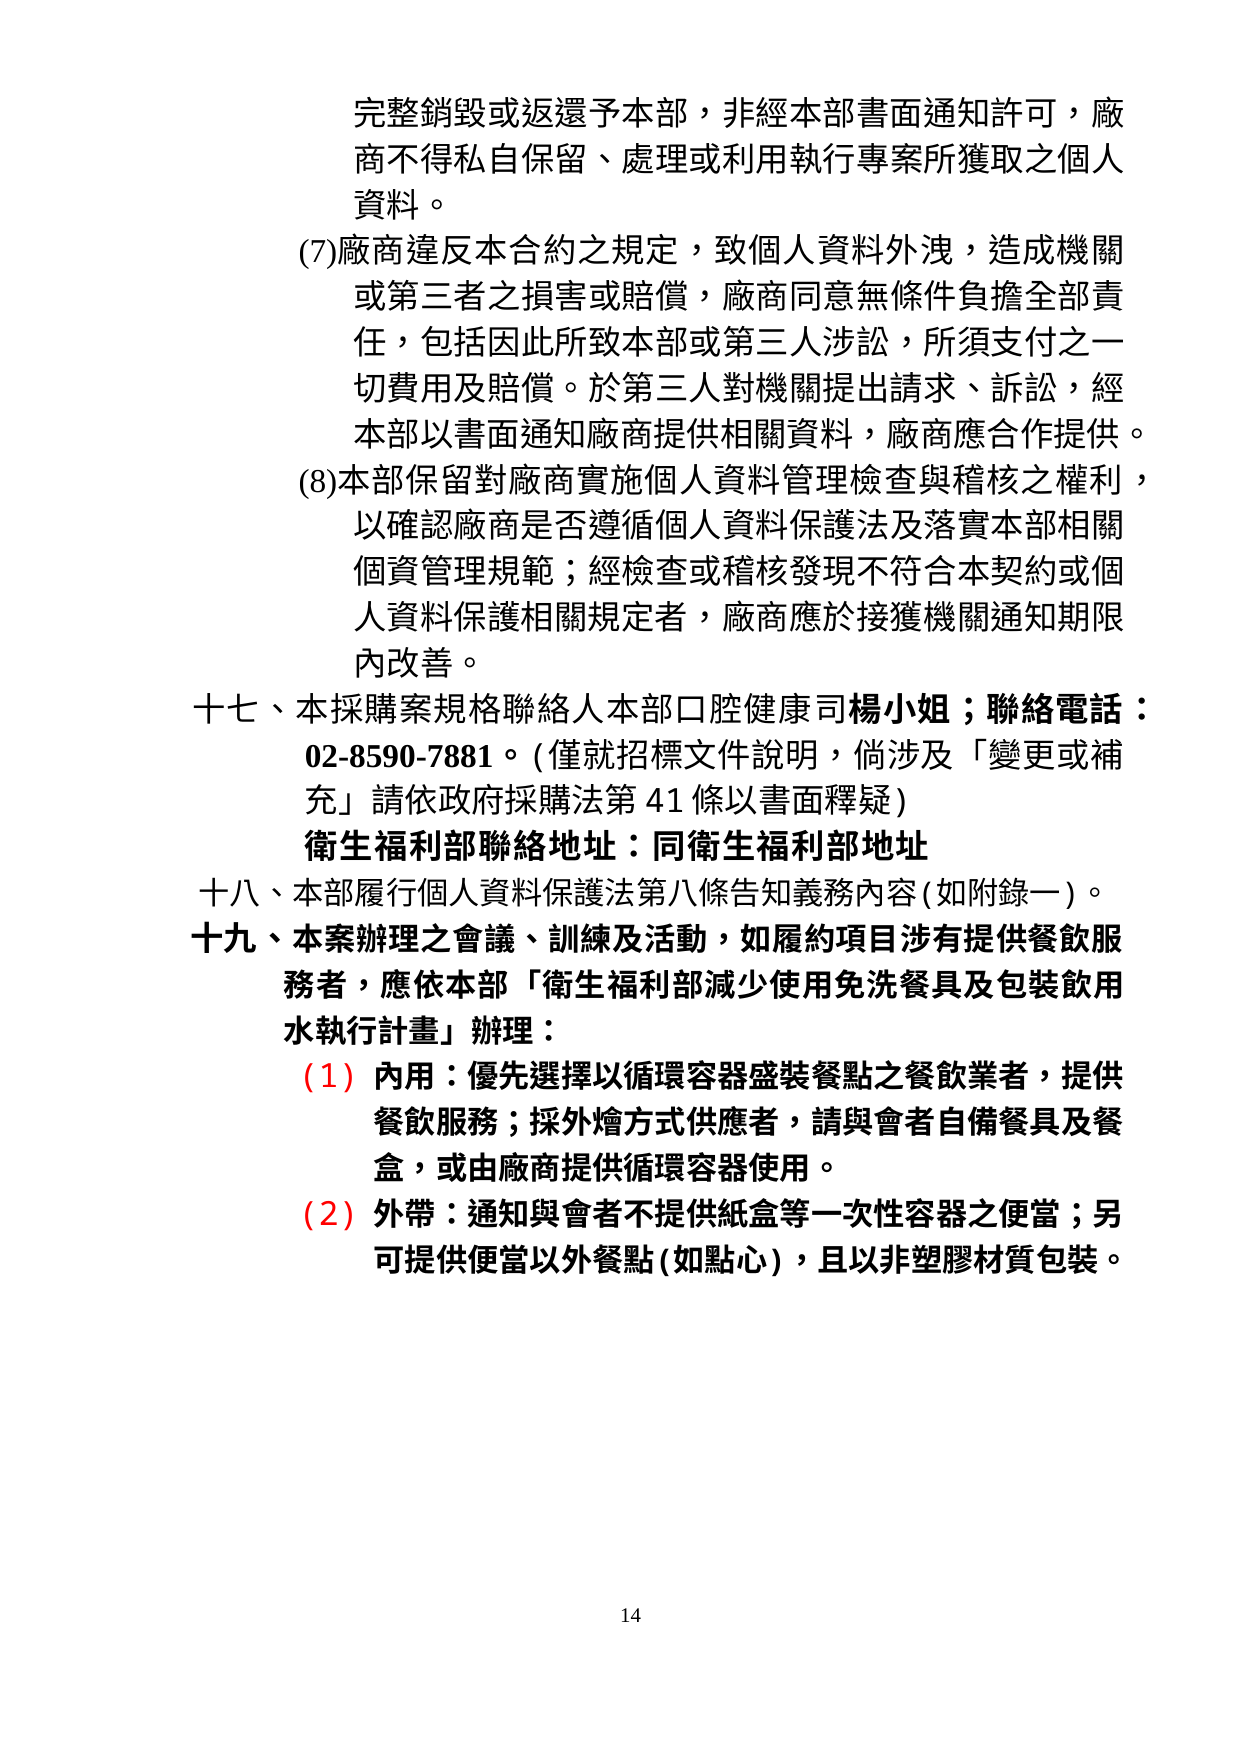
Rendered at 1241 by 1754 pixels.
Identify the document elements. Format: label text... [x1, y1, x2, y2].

text 十九、本案辦理之會議、訓練及活動，如履約項目涉有提供餐飲服務者，應依本部「衛生福利部減少使用免洗餐具及包裝飲用水執行計畫」辦理： [190, 914, 1125, 1051]
text 十七、本採購案規格聯絡人本部口腔健康司楊小姐；聯絡電話：02-8590-7881。(僅就招標文件說明，倘涉及「變更或補充」請依政府採購法第41條以書面釋疑) [192, 684, 1125, 822]
list 廠商違反本合約之規定，致個人資料外洩，造成機關或第三者之損害或賠償，廠商同意無條件負擔全部責任，包括因此所致本部或第三人涉訟，所須支付之一切費用及賠償。於第三人對機關提出請求、訴訟，經本部以書面通知廠商提供相關資料，廠商應合作提供。 [298, 226, 1125, 455]
text 衛生福利部聯絡地址：同衛生福利部地址 [304, 822, 1125, 868]
list 完整銷毀或返還予本部，非經本部書面通知許可，廠商不得私自保留、處理或利用執行專案所獲取之個人資料。 [298, 89, 1125, 226]
list 外帶：通知與會者不提供紙盒等一次性容器之便當；另可提供便當以外餐點(如點心)，且以非塑膠材質包裝。 [298, 1189, 1125, 1280]
list 內用：優先選擇以循環容器盛裝餐點之餐飲業者，提供餐飲服務；採外燴方式供應者，請與會者自備餐具及餐盒，或由廠商提供循環容器使用。 [298, 1051, 1125, 1189]
list 本部保留對廠商實施個人資料管理檢查與稽核之權利，以確認廠商是否遵循個人資料保護法及落實本部相關個資管理規範；經檢查或稽核發現不符合本契約或個人資料保護相關規定者，廠商應於接獲機關通知期限內改善。 [298, 455, 1125, 684]
text 十八、本部履行個人資料保護法第八條告知義務內容(如附錄一)。 [198, 868, 1125, 914]
